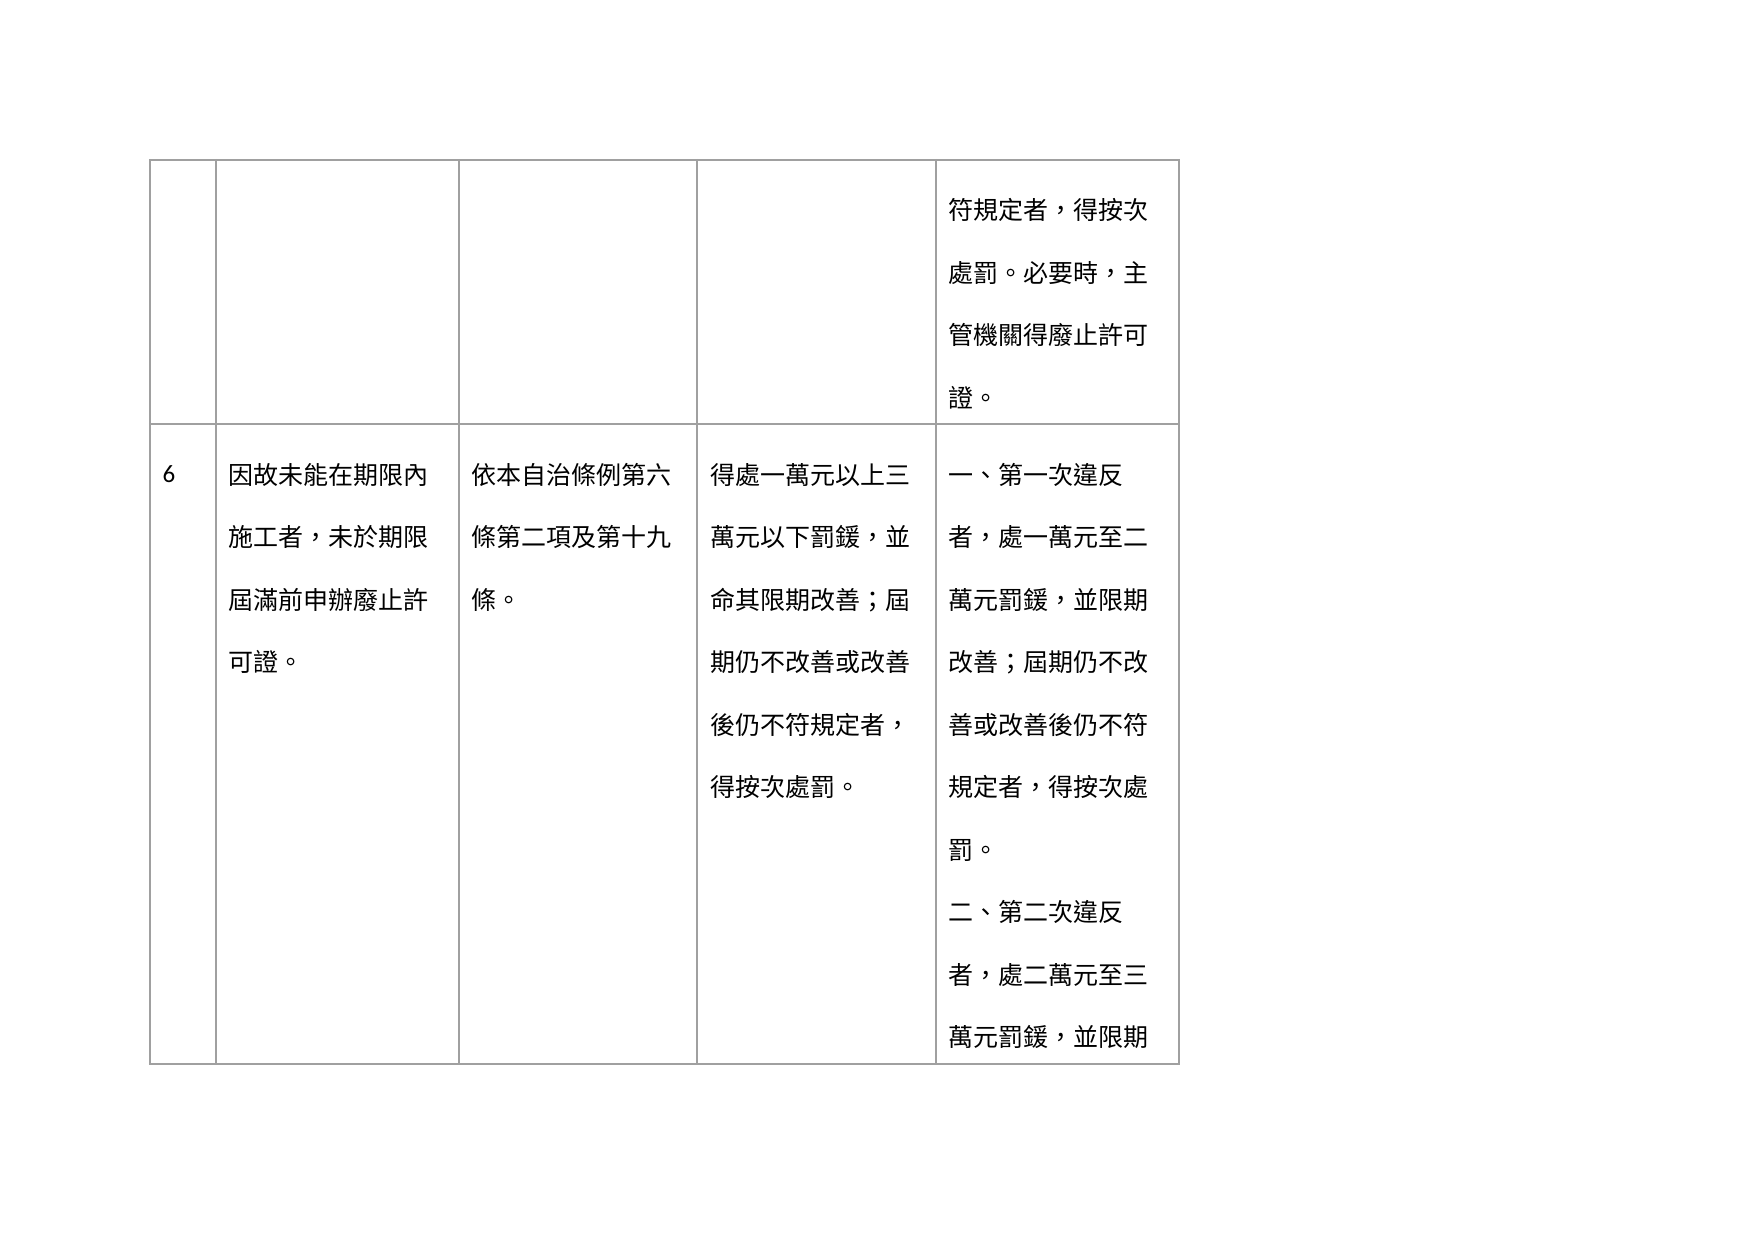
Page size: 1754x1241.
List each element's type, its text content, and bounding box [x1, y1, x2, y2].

table_cell 一、第一次違反者，處一萬元至二萬元罰鍰，並限期改善；屆期仍不改善或改善後仍不符規定者，得按次處罰。 二、第二次違反者，處二萬元至三萬元罰鍰，並限期 [937, 425, 1178, 1063]
table_cell 6 [151, 425, 215, 1063]
table_cell [460, 161, 696, 423]
table_cell [698, 161, 935, 423]
table_cell [217, 161, 458, 423]
table_cell 得處一萬元以上三萬元以下罰鍰，並命其限期改善；屆期仍不改善或改善後仍不符規定者，得按次處罰。 [698, 425, 935, 1063]
table_cell [151, 161, 215, 423]
table_cell 依本自治條例第六條第二項及第十九條。 [460, 425, 696, 1063]
table_cell 因故未能在期限內施工者，未於期限屆滿前申辦廢止許可證。 [217, 425, 458, 1063]
table_cell 符規定者，得按次處罰。必要時，主管機關得廢止許可證。 [937, 161, 1178, 423]
